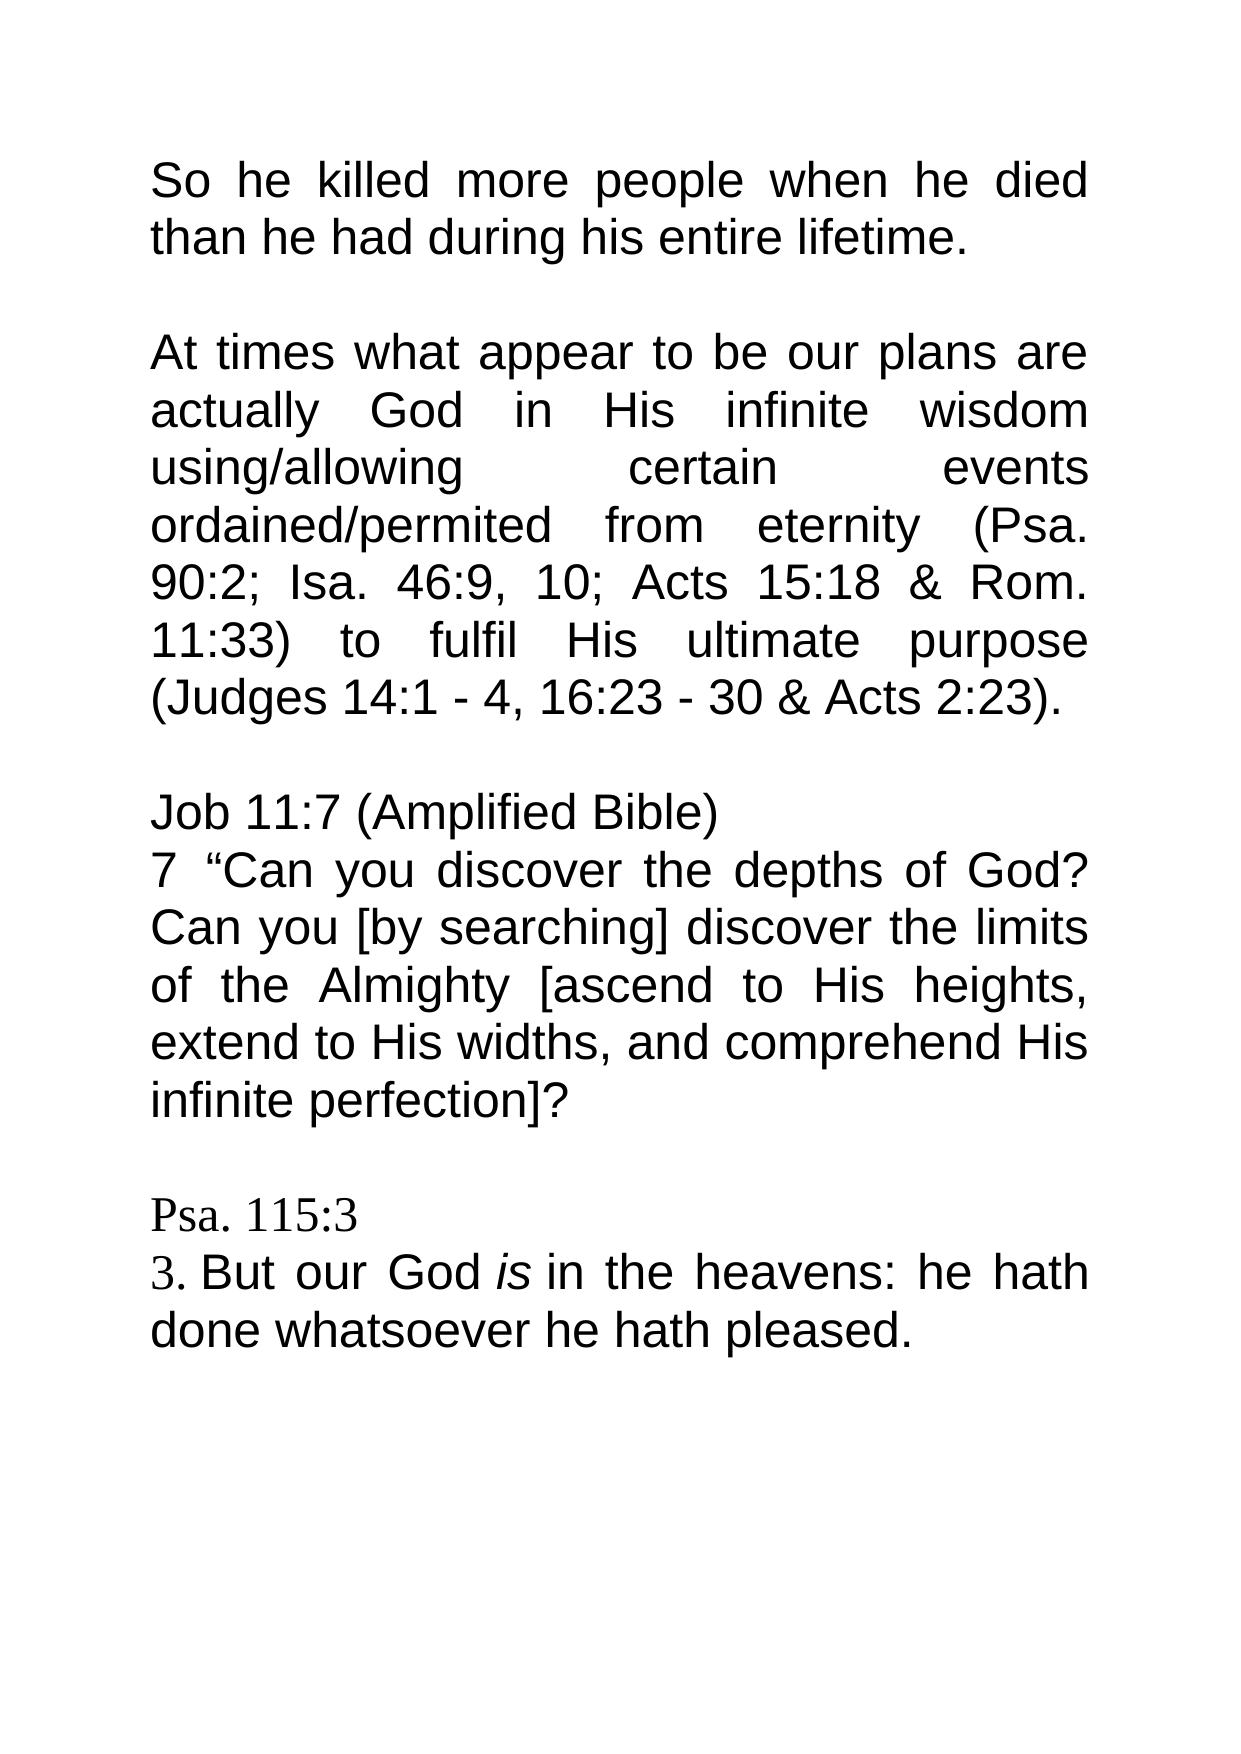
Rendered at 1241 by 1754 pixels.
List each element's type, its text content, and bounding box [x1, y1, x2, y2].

text Psa. 115:3 [150, 1185, 1090, 1242]
text Job 11:7 (Amplified Bible) [150, 782, 1090, 840]
text So he killed more people when he died than he had during his entire lifetime. [150, 150, 1090, 265]
text 7 “Can you discover the depths of God? Can you [by searching] discover the limits of the Almighty [ascend to His heights, extend to His widths, and comprehend His infinite perfection]? [150, 840, 1090, 1127]
text At times what appear to be our plans are actually God in His infinite wisdom using/allowing certain events ordained/permited from eternity (Psa. 90:2; Isa. 46:9, 10; Acts 15:18 & Rom. 11:33) to fulfil His ultimate purpose (Judges 14:1 - 4, 16:23 - 30 & Acts 2:23). [150, 322, 1090, 725]
text 3. But our God is in the heavens: he hath done whatsoever he hath pleased. [150, 1242, 1090, 1358]
